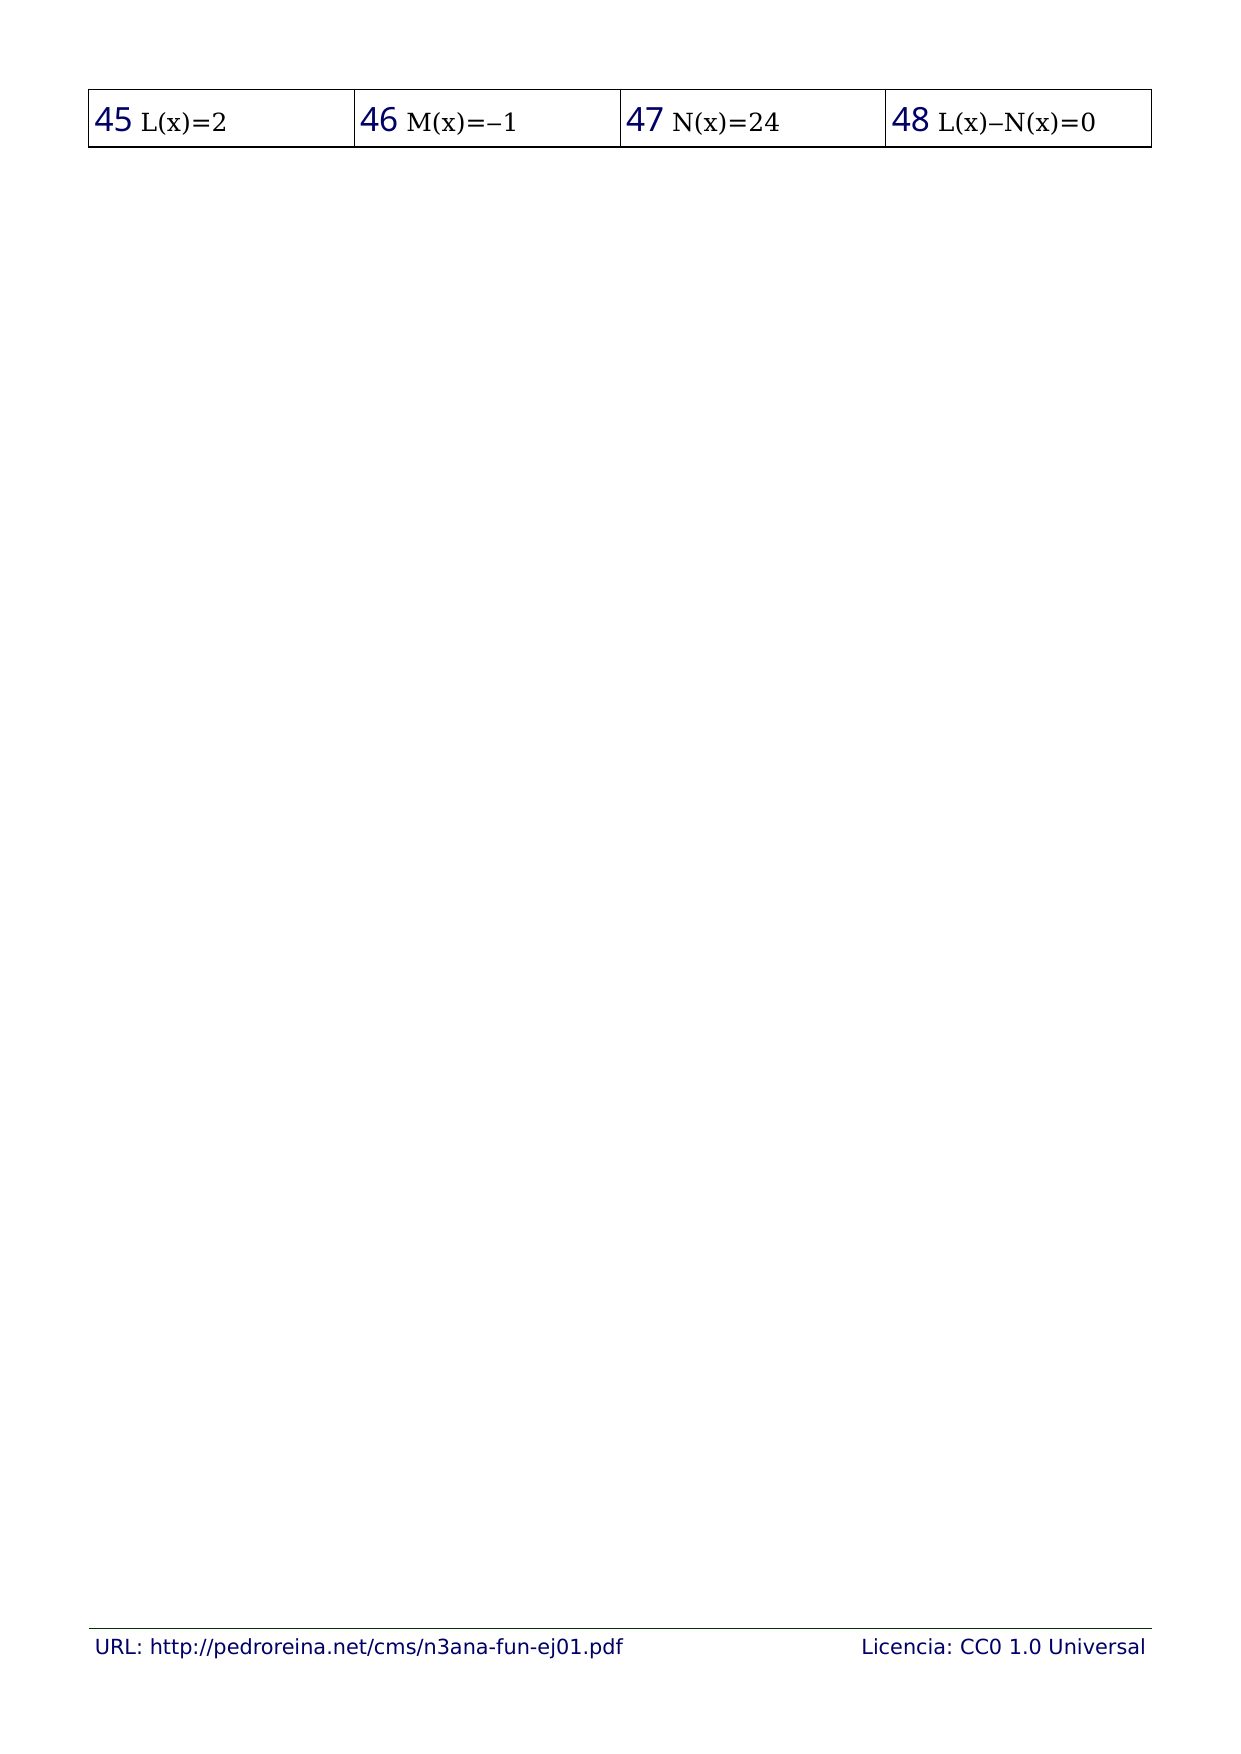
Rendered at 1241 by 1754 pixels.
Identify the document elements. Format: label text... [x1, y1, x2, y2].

table_header 45 L(x)=2 [89, 90, 354, 146]
table_header 46 M(x)=‒1 [355, 90, 620, 146]
table_header 48 L(x)‒N(x)=0 [886, 90, 1151, 146]
table_header 47 N(x)=24 [621, 90, 885, 146]
